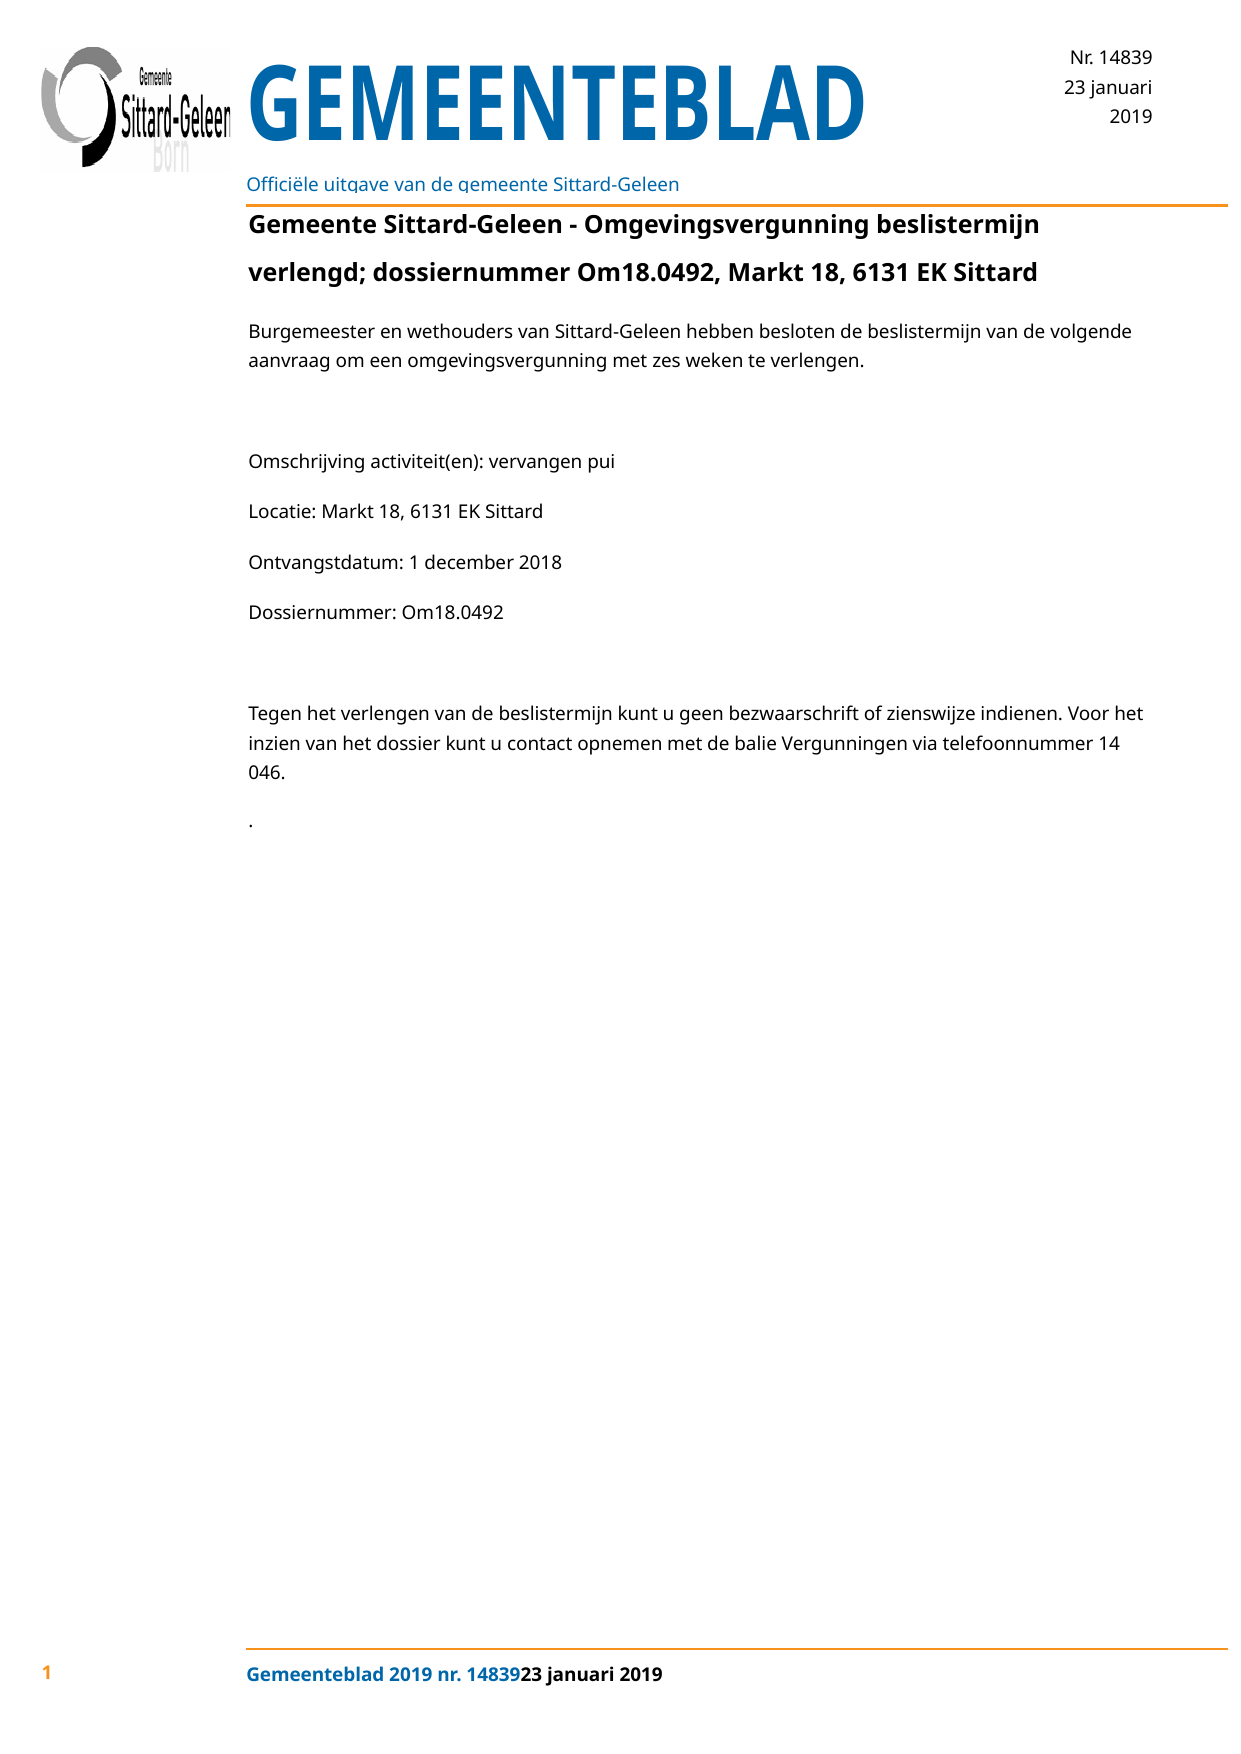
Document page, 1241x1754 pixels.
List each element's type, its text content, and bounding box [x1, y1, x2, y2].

text . [248, 807, 1152, 833]
text Omschrijving activiteit(en): vervangen pui [248, 448, 1152, 474]
text Ontvangstdatum: 1 december 2018 [248, 549, 1152, 575]
text Burgemeester en wethouders van Sittard-Geleen hebben besloten de beslistermijn van de volgende aanvraag om een omgevingsvergunning met zes weken te verlengen. [248, 318, 1152, 373]
text Gemeente Sittard-Geleen - Omgevingsvergunning beslistermijn verlengd; dossiernummer Om18.0492, Markt 18, 6131 EK Sittard [248, 207, 1152, 288]
text Locatie: Markt 18, 6131 EK Sittard [248, 499, 1152, 524]
text Dossiernummer: Om18.0492 [248, 599, 1152, 625]
text Tegen het verlengen van de beslistermijn kunt u geen bezwaarschrift of zienswijze indienen. Voor het inzien van het dossier kunt u contact opnemen met de balie Vergunningen via telefoonnummer 14 046. [248, 700, 1152, 785]
picture [41, 47, 231, 172]
